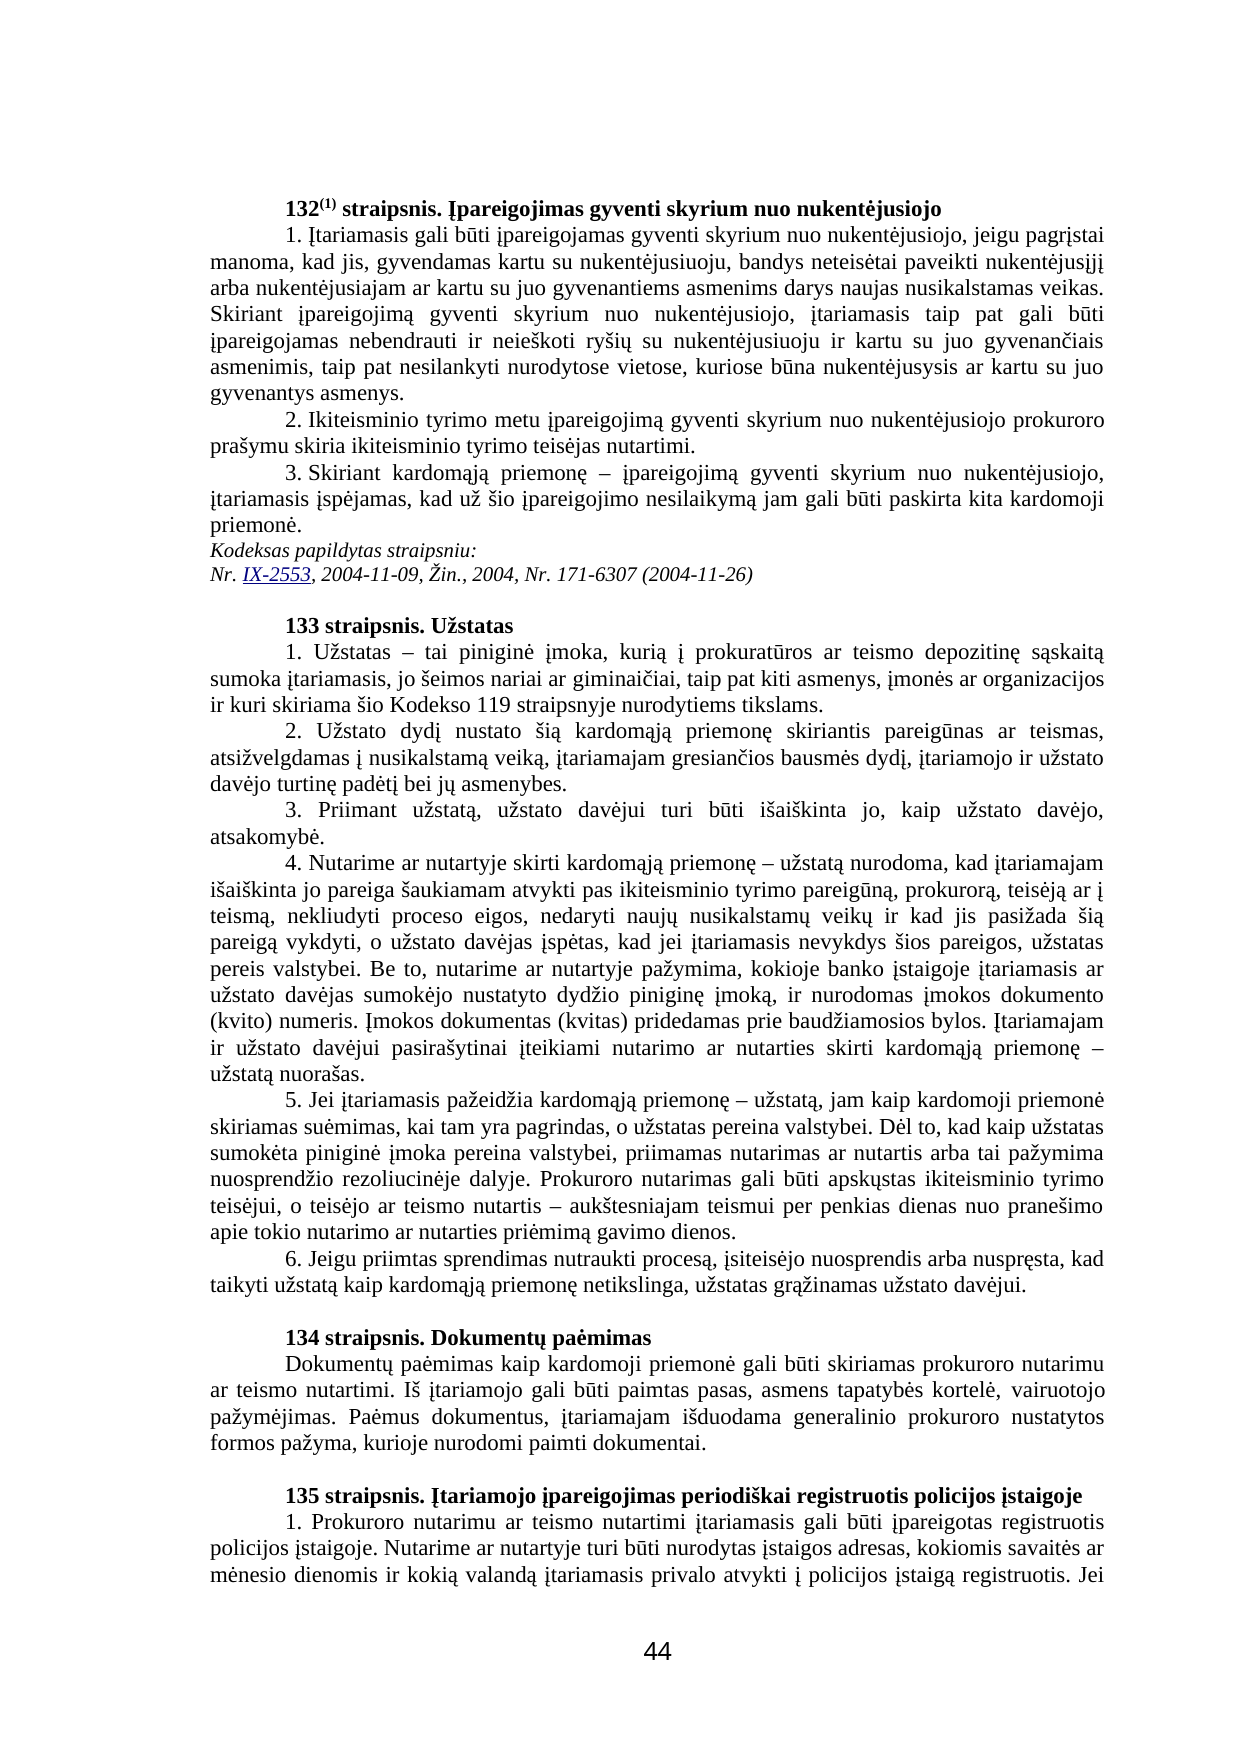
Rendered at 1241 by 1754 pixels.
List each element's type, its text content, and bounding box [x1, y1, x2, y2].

text 4. Nutarime ar nutartyje skirti kardomąją priemonę – užstatą nurodoma, kad įtariamajam išaiškinta jo pareiga šaukiamam atvykti pas ikiteisminio tyrimo pareigūną, prokurorą, teisėją ar į teismą, nekliudyti proceso eigos, nedaryti naujų nusikalstamų veikų ir kad jis pasižada šią pareigą vykdyti, o užstato davėjas įspėtas, kad jei įtariamasis nevykdys šios pareigos, užstatas pereis valstybei. Be to, nutarime ar nutartyje pažymima, kokioje banko įstaigoje įtariamasis ar užstato davėjas sumokėjo nustatyto dydžio piniginę įmoką, ir nurodomas įmokos dokumento (kvito) numeris. Įmokos dokumentas (kvitas) pridedamas prie baudžiamosios bylos. Įtariamajam ir užstato davėjui pasirašytinai įteikiami nutarimo ar nutarties skirti kardomąją priemonę – užstatą nuorašas. [210, 849, 1106, 1086]
text 2. Ikiteisminio tyrimo metu įpareigojimą gyventi skyrium nuo nukentėjusiojo prokuroro prašymu skiria ikiteisminio tyrimo teisėjas nutartimi. [210, 406, 1106, 458]
text 1. Prokuroro nutarimu ar teismo nutartimi įtariamasis gali būti įpareigotas registruotis policijos įstaigoje. Nutarime ar nutartyje turi būti nurodytas įstaigos adresas, kokiomis savaitės ar mėnesio dienomis ir kokią valandą įtariamasis privalo atvykti į policijos įstaigą registruotis. Jei [210, 1508, 1106, 1587]
text 5. Jei įtariamasis pažeidžia kardomąją priemonę – užstatą, jam kaip kardomoji priemonė skiriamas suėmimas, kai tam yra pagrindas, o užstatas pereina valstybei. Dėl to, kad kaip užstatas sumokėta piniginė įmoka pereina valstybei, priimamas nutarimas ar nutartis arba tai pažymima nuosprendžio rezoliucinėje dalyje. Prokuroro nutarimas gali būti apskųstas ikiteisminio tyrimo teisėjui, o teisėjo ar teismo nutartis – aukštesniajam teismui per penkias dienas nuo pranešimo apie tokio nutarimo ar nutarties priėmimą gavimo dienos. [210, 1086, 1106, 1244]
text 134 straipsnis. Dokumentų paėmimas [210, 1324, 1106, 1350]
text Kodeksas papildytas straipsniu: [210, 538, 1106, 562]
text 135 straipsnis. Įtariamojo įpareigojimas periodiškai registruotis policijos įstaigoje [285, 1482, 1106, 1508]
text 1. Užstatas – tai piniginė įmoka, kurią į prokuratūros ar teismo depozitinę sąskaitą sumoka įtariamasis, jo šeimos nariai ar giminaičiai, taip pat kiti asmenys, įmonės ar organizacijos ir kuri skiriama šio Kodekso 119 straipsnyje nurodytiems tikslams. [210, 638, 1106, 717]
text 3. Priimant užstatą, užstato davėjui turi būti išaiškinta jo, kaip užstato davėjo, atsakomybė. [210, 797, 1106, 849]
text 133 straipsnis. Užstatas [210, 612, 1106, 638]
text Nr. IX-2553, 2004-11-09, Žin., 2004, Nr. 171-6307 (2004-11-26) [210, 562, 1106, 586]
text 3. Skiriant kardomąją priemonę – įpareigojimą gyventi skyrium nuo nukentėjusiojo, įtariamasis įspėjamas, kad už šio įpareigojimo nesilaikymą jam gali būti paskirta kita kardomoji priemonė. [210, 458, 1106, 538]
text 2. Užstato dydį nustato šią kardomąją priemonę skiriantis pareigūnas ar teismas, atsižvelgdamas į nusikalstamą veiką, įtariamajam gresiančios bausmės dydį, įtariamojo ir užstato davėjo turtinę padėtį bei jų asmenybes. [210, 717, 1106, 797]
text 1. Įtariamasis gali būti įpareigojamas gyventi skyrium nuo nukentėjusiojo, jeigu pagrįstai manoma, kad jis, gyvendamas kartu su nukentėjusiuoju, bandys neteisėtai paveikti nukentėjusįjį arba nukentėjusiajam ar kartu su juo gyvenantiems asmenims darys naujas nusikalstamas veikas. Skiriant įpareigojimą gyventi skyrium nuo nukentėjusiojo, įtariamasis taip pat gali būti įpareigojamas nebendrauti ir neieškoti ryšių su nukentėjusiuoju ir kartu su juo gyvenančiais asmenimis, taip pat nesilankyti nurodytose vietose, kuriose būna nukentėjusysis ar kartu su juo gyvenantys asmenys. [210, 221, 1106, 406]
text 132(1) straipsnis. Įpareigojimas gyventi skyrium nuo nukentėjusiojo [210, 195, 1106, 221]
text Dokumentų paėmimas kaip kardomoji priemonė gali būti skiriamas prokuroro nutarimu ar teismo nutartimi. Iš įtariamojo gali būti paimtas pasas, asmens tapatybės kortelė, vairuotojo pažymėjimas. Paėmus dokumentus, įtariamajam išduodama generalinio prokuroro nustatytos formos pažyma, kurioje nurodomi paimti dokumentai. [210, 1350, 1106, 1455]
text 6. Jeigu priimtas sprendimas nutraukti procesą, įsiteisėjo nuosprendis arba nuspręsta, kad taikyti užstatą kaip kardomąją priemonę netikslinga, užstatas grąžinamas užstato davėjui. [210, 1244, 1106, 1297]
